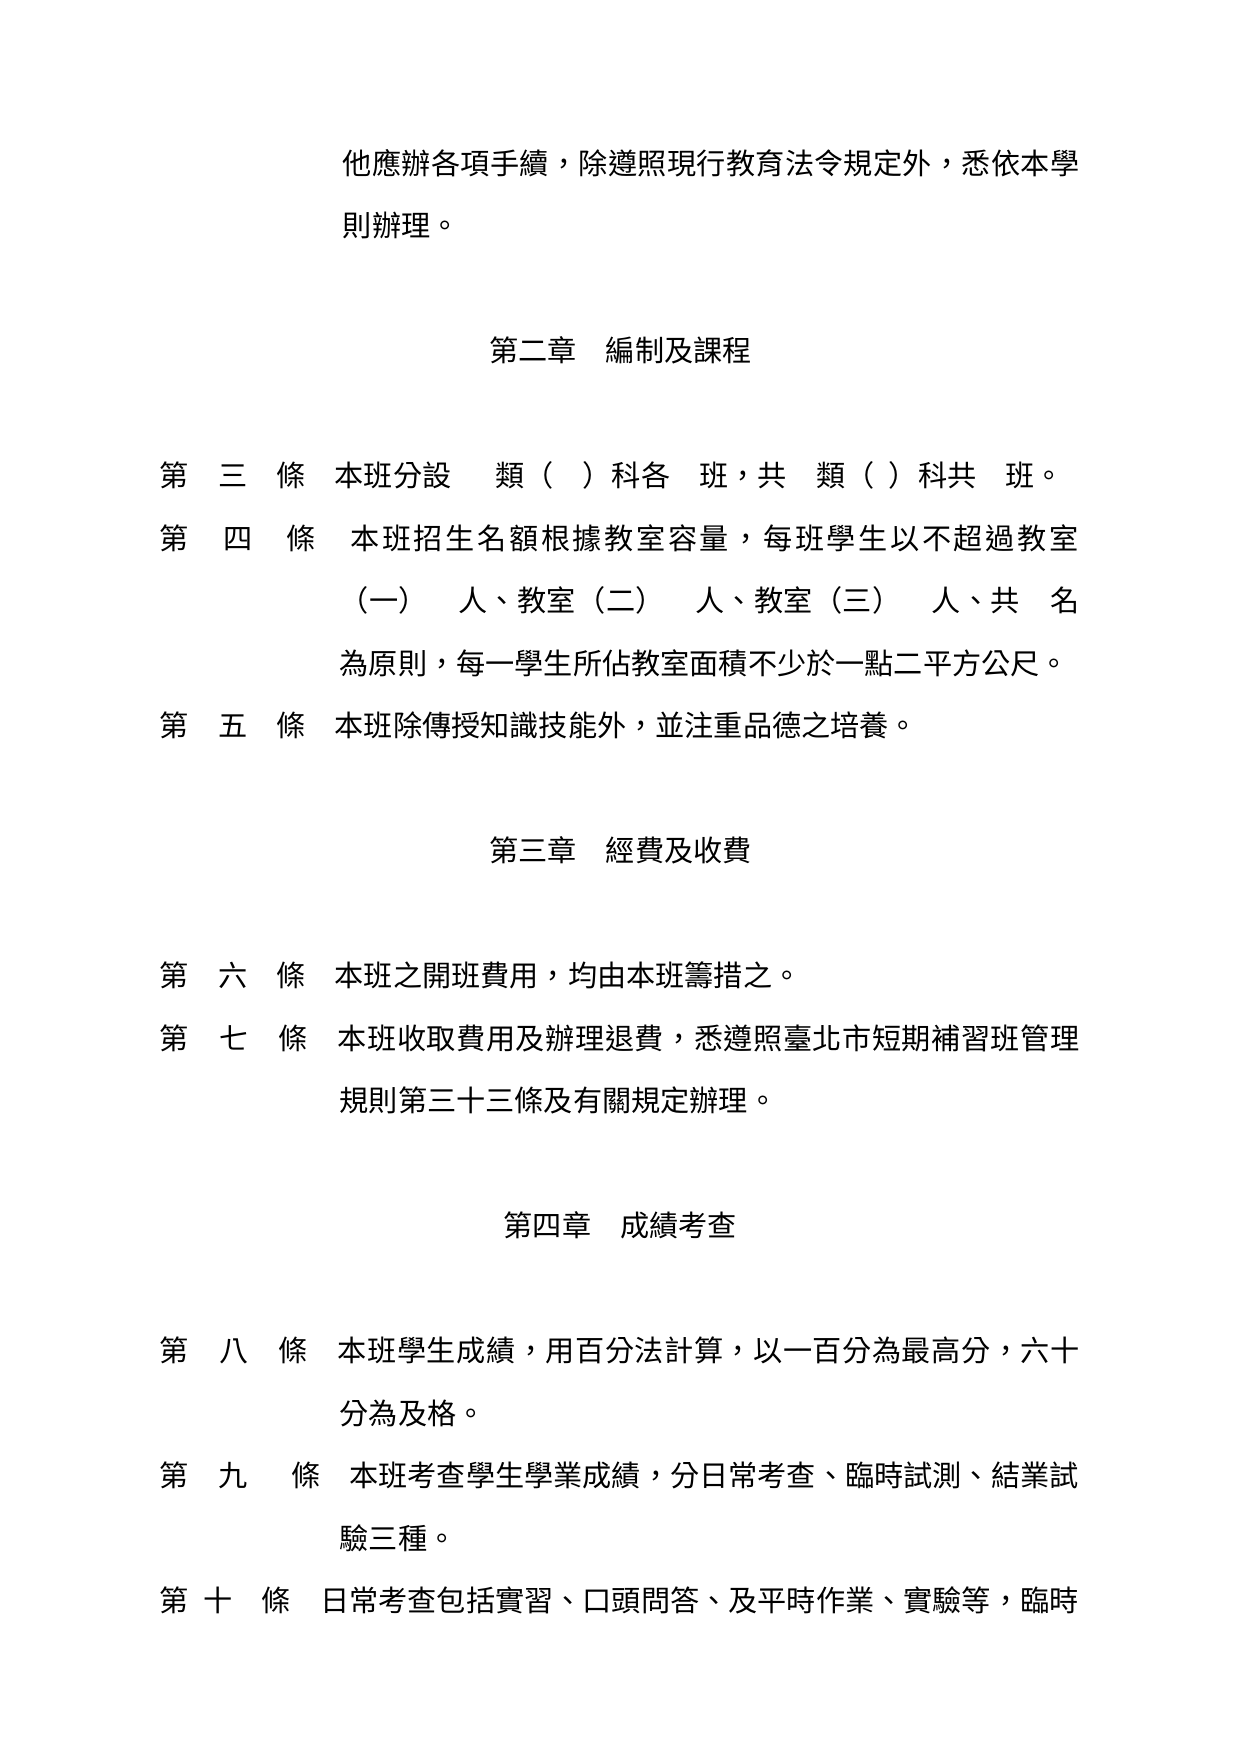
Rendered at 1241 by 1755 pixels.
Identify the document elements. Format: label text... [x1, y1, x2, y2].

text 第三章 經費及收費 [159, 807, 1081, 870]
text 第 七 條 本班收取費用及辦理退費，悉遵照臺北市短期補習班管理規則第三十三條及有關規定辦理。 [159, 995, 1081, 1120]
text 第四章 成績考查 [159, 1182, 1081, 1245]
text 第 四 條 本班招生名額根據教室容量，每班學生以不超過教室（一） 人、教室（二） 人、教室（三） 人、共 名為原則，每一學生所佔教室面積不少於一點二平方公尺。 [159, 495, 1081, 682]
text 第 九 條 本班考查學生學業成績，分日常考查、臨時試測、結業試驗三種。 [159, 1432, 1081, 1557]
text 第 八 條 本班學生成績，用百分法計算，以一百分為最高分，六十分為及格。 [159, 1307, 1081, 1432]
text 第 十 條 日常考查包括實習、口頭問答、及平時作業、實驗等，臨時 [159, 1557, 1081, 1620]
text 第二章 編制及課程 [159, 307, 1081, 370]
text 第 五 條 本班除傳授知識技能外，並注重品德之培養。 [159, 682, 1081, 745]
text 第 六 條 本班之開班費用，均由本班籌措之。 [159, 932, 1081, 995]
text 第 三 條 本班分設 類（ ）科各 班，共 類（ ）科共 班。 [159, 432, 1081, 495]
text 他應辦各項手續，除遵照現行教育法令規定外，悉依本學則辦理。 [159, 120, 1081, 245]
